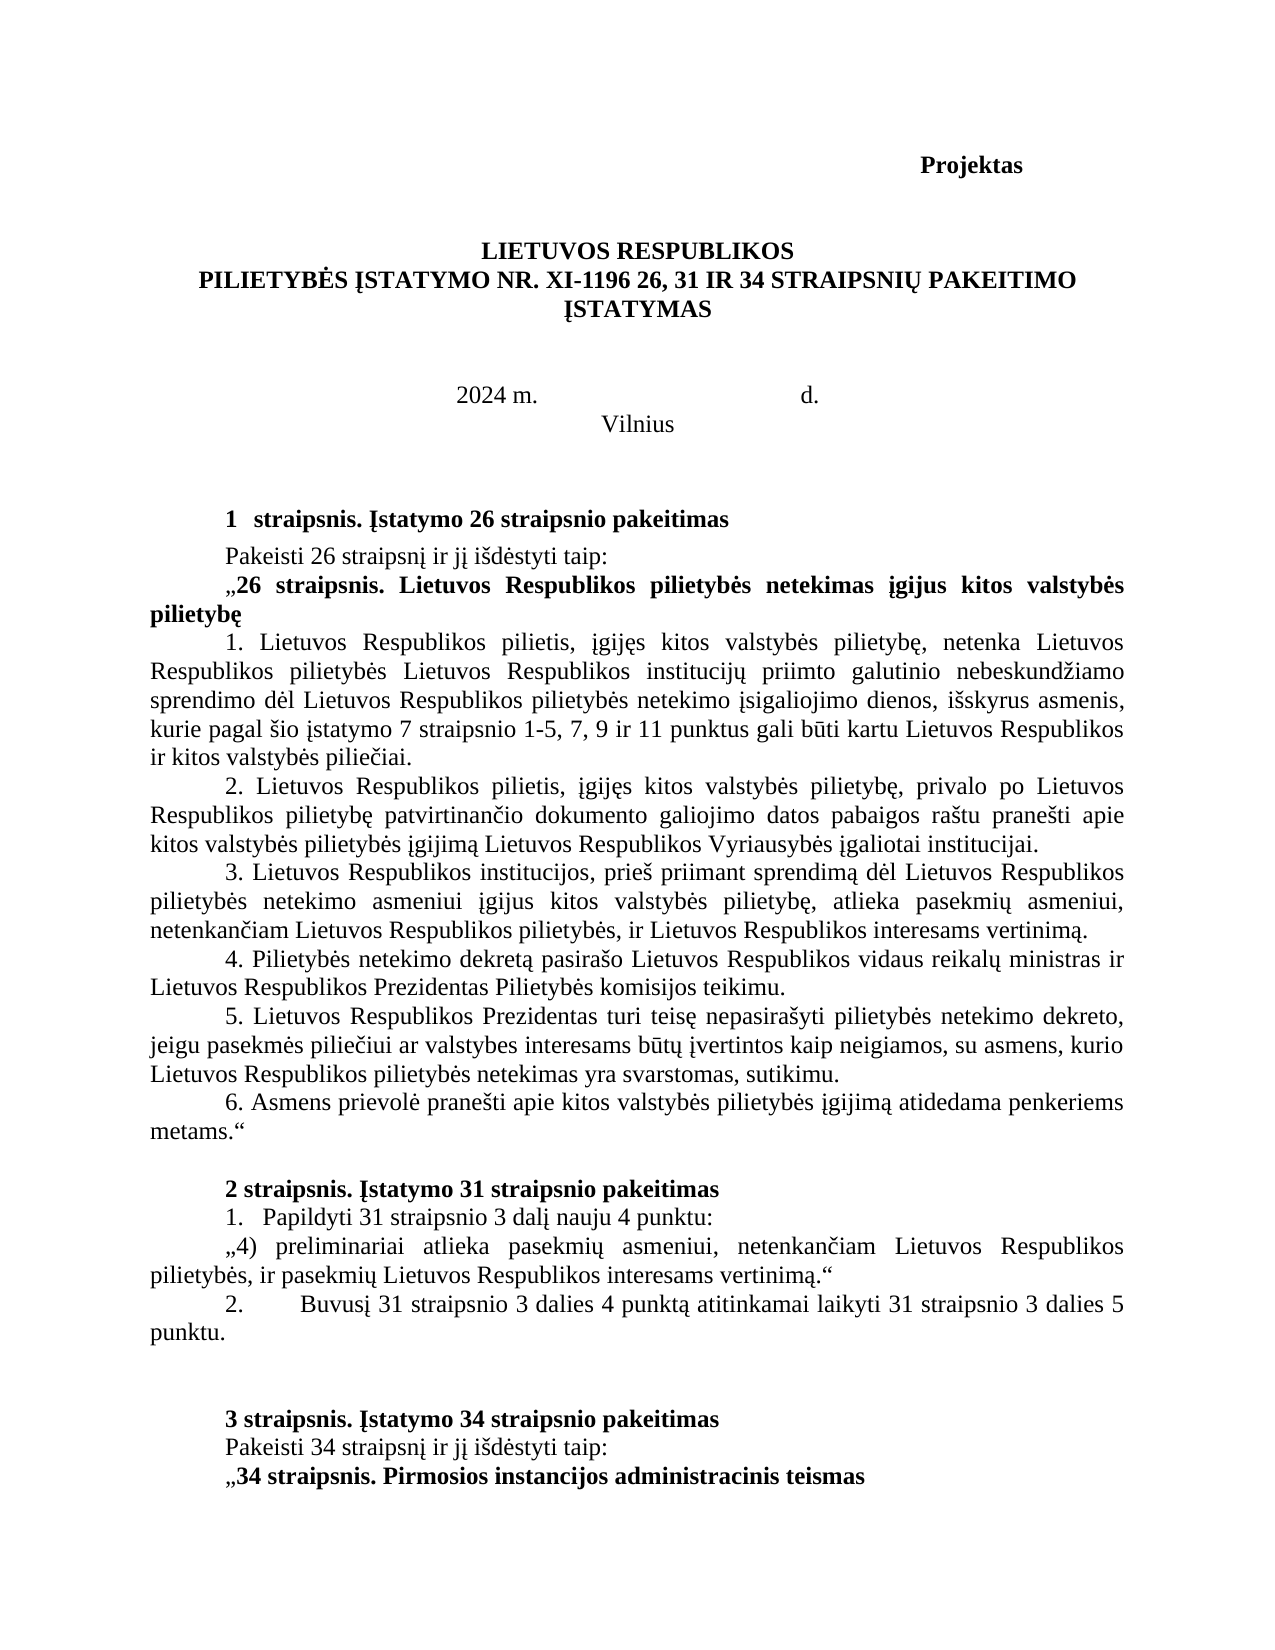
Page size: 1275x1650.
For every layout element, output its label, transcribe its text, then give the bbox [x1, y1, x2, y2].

text „26 straipsnis. Lietuvos Respublikos pilietybės netekimas įgijus kitos valstybės pilietybę [150, 570, 1125, 627]
text Pakeisti 26 straipsnį ir jį išdėstyti taip: [150, 532, 1125, 570]
text 1. Papildyti 31 straipsnio 3 dalį nauju 4 punktu: [225, 1202, 1125, 1231]
text 3 straipsnis. Įstatymo 34 straipsnio pakeitimas [150, 1404, 1125, 1432]
text PILIETYBĖS ĮSTATYMO NR. XI-1196 26, 31 IR 34 STRAIPSNIŲ PAKEITIMO ĮSTATYMAS [150, 265, 1125, 322]
text 6. Asmens prievolė pranešti apie kitos valstybės pilietybės įgijimą atidedama penkeriems metams.“ [150, 1087, 1125, 1145]
text 2 straipsnis. Įstatymo 31 straipsnio pakeitimas [150, 1174, 1125, 1202]
text 1 straipsnis. Įstatymo 26 straipsnio pakeitimas [225, 495, 1125, 532]
text LIETUVOS RESPUBLIKOS [150, 236, 1125, 265]
text 5. Lietuvos Respublikos Prezidentas turi teisę nepasirašyti pilietybės netekimo dekreto, jeigu pasekmės piliečiui ar valstybes interesams būtų įvertintos kaip neigiamos, su asmens, kurio Lietuvos Respublikos pilietybės netekimas yra svarstomas, sutikimu. [150, 1001, 1125, 1087]
text 4. Pilietybės netekimo dekretą pasirašo Lietuvos Respublikos vidaus reikalų ministras ir Lietuvos Respublikos Prezidentas Pilietybės komisijos teikimu. [150, 944, 1125, 1001]
text 3. Lietuvos Respublikos institucijos, prieš priimant sprendimą dėl Lietuvos Respublikos pilietybės netekimo asmeniui įgijus kitos valstybės pilietybę, atlieka pasekmių asmeniui, netenkančiam Lietuvos Respublikos pilietybės, ir Lietuvos Respublikos interesams vertinimą. [150, 857, 1125, 944]
text 2024 m. d. [150, 380, 1125, 409]
text „4) preliminariai atlieka pasekmių asmeniui, netenkančiam Lietuvos Respublikos pilietybės, ir pasekmių Lietuvos Respublikos interesams vertinimą.“ [150, 1231, 1125, 1289]
text Vilnius [150, 409, 1125, 437]
text 2. Buvusį 31 straipsnio 3 dalies 4 punktą atitinkamai laikyti 31 straipsnio 3 dalies 5 punktu. [150, 1289, 1125, 1346]
text 2. Lietuvos Respublikos pilietis, įgijęs kitos valstybės pilietybę, privalo po Lietuvos Respublikos pilietybę patvirtinančio dokumento galiojimo datos pabaigos raštu pranešti apie kitos valstybės pilietybės įgijimą Lietuvos Respublikos Vyriausybės įgaliotai institucijai. [150, 771, 1125, 857]
text 1. Lietuvos Respublikos pilietis, įgijęs kitos valstybės pilietybę, netenka Lietuvos Respublikos pilietybės Lietuvos Respublikos institucijų priimto galutinio nebeskundžiamo sprendimo dėl Lietuvos Respublikos pilietybės netekimo įsigaliojimo dienos, išskyrus asmenis, kurie pagal šio įstatymo 7 straipsnio 1-5, 7, 9 ir 11 punktus gali būti kartu Lietuvos Respublikos ir kitos valstybės piliečiai. [150, 627, 1125, 771]
text Pakeisti 34 straipsnį ir jį išdėstyti taip: [150, 1432, 1125, 1461]
text „34 straipsnis. Pirmosios instancijos administracinis teismas [150, 1461, 1125, 1490]
text Projektas [600, 150, 1125, 179]
